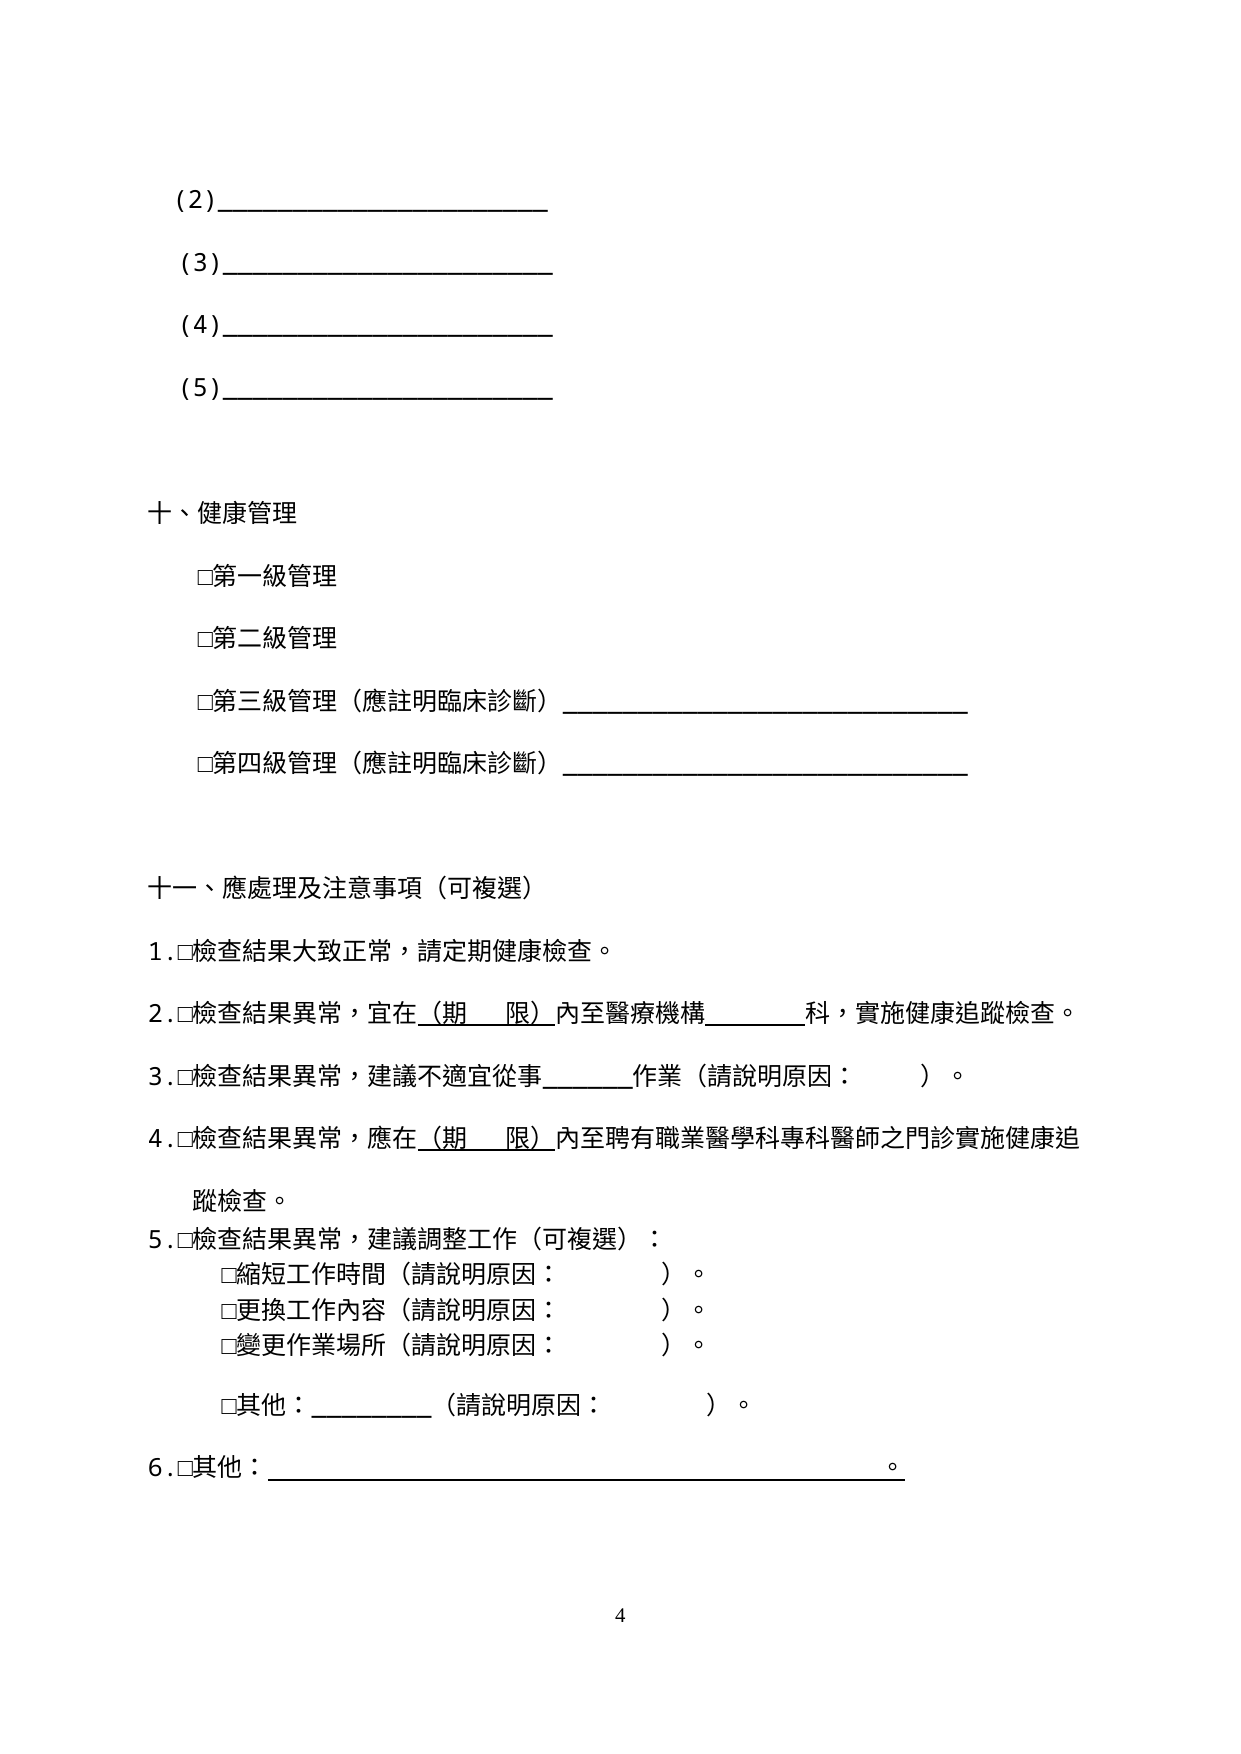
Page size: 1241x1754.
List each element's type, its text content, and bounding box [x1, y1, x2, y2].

text 3.□檢查結果異常，建議不適宜從事______作業（請說明原因： ）。 [148, 1032, 1092, 1095]
text □第四級管理（應註明臨床診斷）___________________________ [148, 720, 1092, 782]
text 6.□其他： 。 [148, 1424, 1092, 1487]
text 5.□檢查結果異常，建議調整工作（可複選）： [148, 1220, 1092, 1255]
text (2)______________________ [148, 157, 1092, 220]
text □變更作業場所（請說明原因： ）。 [221, 1326, 1092, 1362]
text □第二級管理 [148, 595, 1092, 657]
text (4)______________________ [148, 282, 1092, 345]
text □第三級管理（應註明臨床診斷）___________________________ [148, 657, 1092, 720]
text 2.□檢查結果異常，宜在（期 限）內至醫療機構 科，實施健康追蹤檢查。 [148, 970, 1092, 1032]
text 1.□檢查結果大致正常，請定期健康檢查。 [148, 907, 1092, 970]
text □其他：________（請說明原因： ）。 [221, 1362, 1092, 1424]
text (5)______________________ [148, 345, 1092, 407]
text (3)______________________ [148, 220, 1092, 282]
text □縮短工作時間（請說明原因： ）。 [221, 1255, 1092, 1291]
text 4.□檢查結果異常，應在（期 限）內至聘有職業醫學科專科醫師之門診實施健康追蹤檢查。 [148, 1095, 1092, 1220]
text □更換工作內容（請說明原因： ）。 [221, 1291, 1092, 1326]
text 十一、應處理及注意事項（可複選） [148, 845, 1092, 907]
text □第一級管理 [148, 532, 1092, 595]
text 十、健康管理 [148, 470, 1092, 532]
